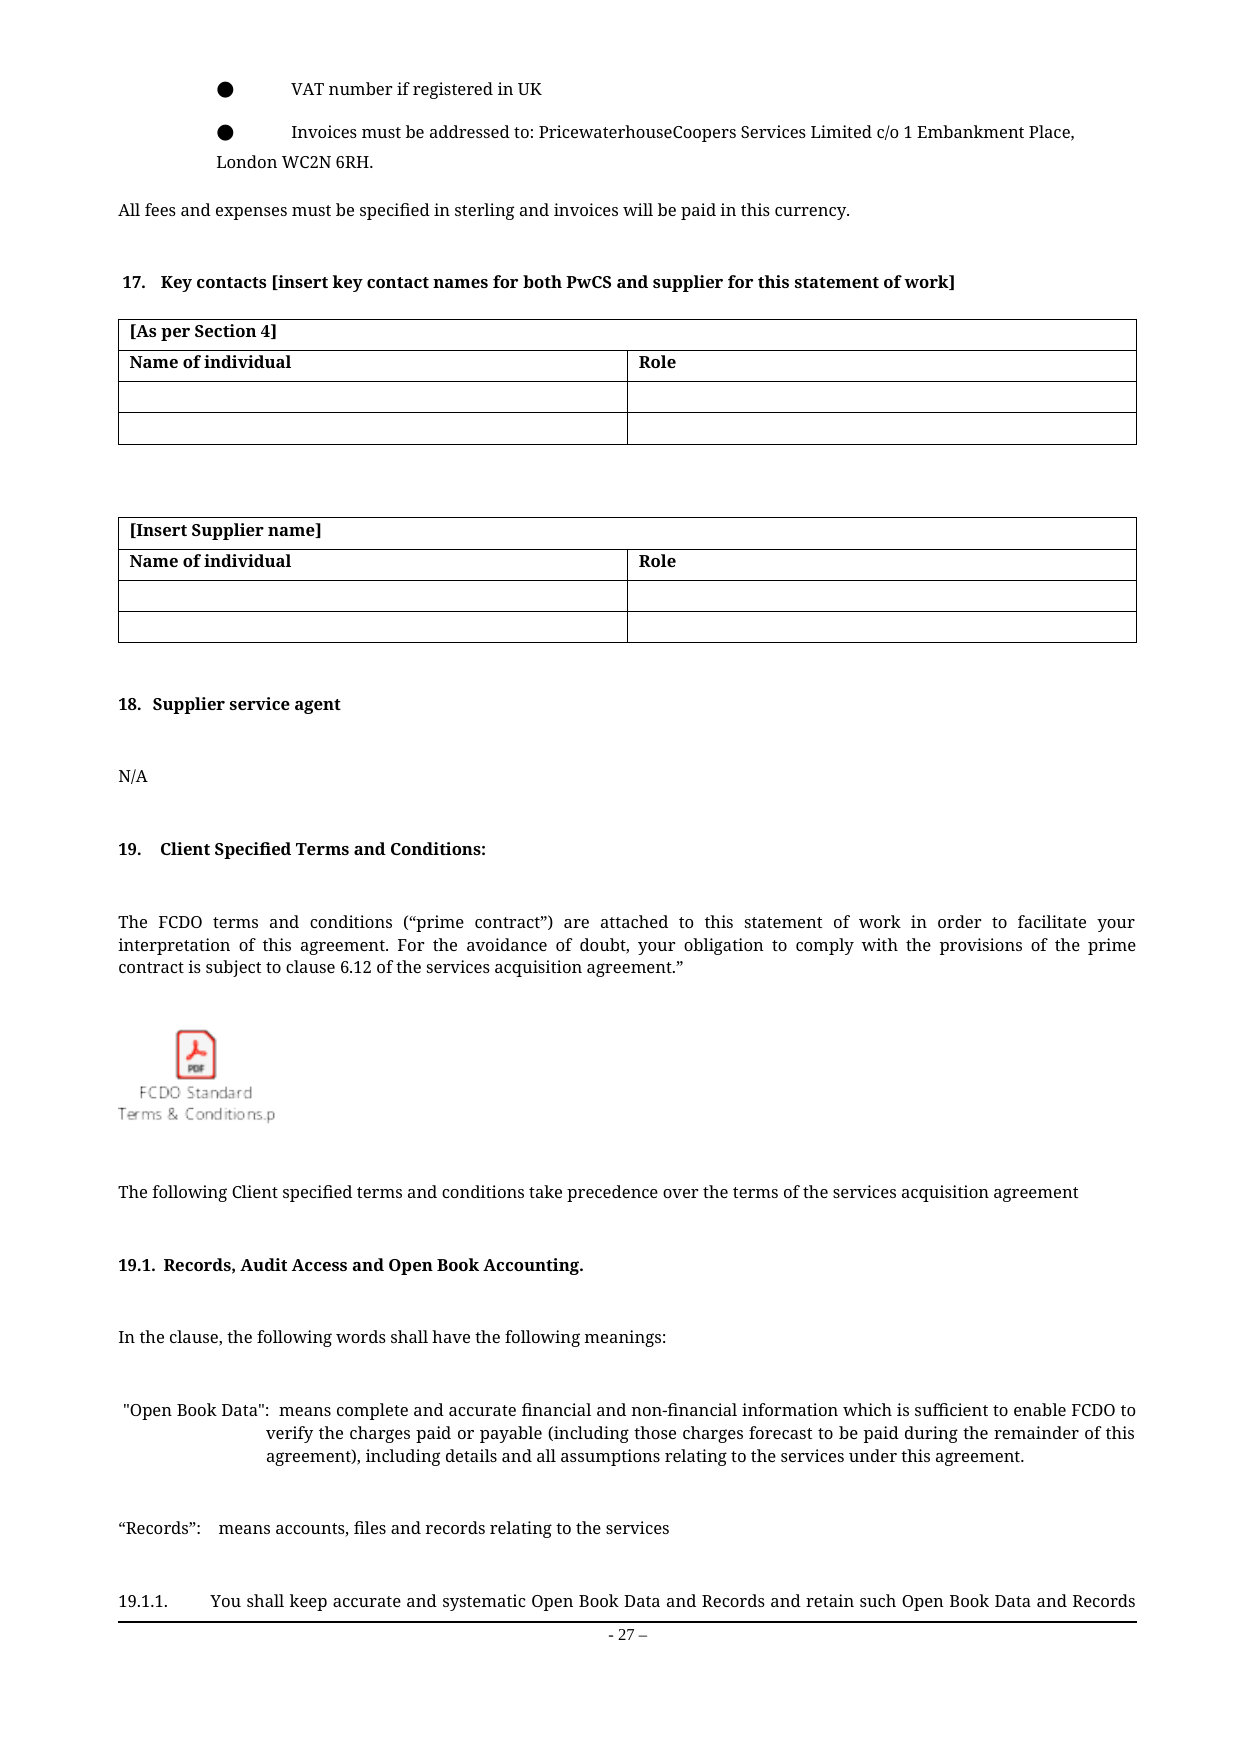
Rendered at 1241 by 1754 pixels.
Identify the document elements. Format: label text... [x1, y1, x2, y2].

text The FCDO terms and conditions (“prime contract”) are attached to this statement of work in order to facilitate your interpretation of this agreement. For the avoidance of doubt, your obligation to comply with the provisions of the prime contract is subject to clause 6.12 of the services acquisition agreement.” [118, 911, 1137, 979]
text 17. Key contacts [insert key contact names for both PwCS and supplier for this statement of work] [118, 271, 1137, 293]
text "Open Book Data": means complete and accurate financial and non-financial information which is sufficient to enable FCDO to verify the charges paid or payable (including those charges forecast to be paid during the remainder of this agreement), including details and all assumptions relating to the services under this agreement. [118, 1399, 1137, 1467]
table_cell Role [628, 351, 1136, 381]
text “Records”: means accounts, files and records relating to the services [118, 1517, 1137, 1540]
table_cell [628, 581, 1136, 611]
text 18. Supplier service agent [118, 692, 1137, 715]
table_cell [628, 612, 1136, 642]
table_cell [119, 413, 627, 443]
table_cell Name of individual [119, 550, 627, 580]
table_cell [628, 382, 1136, 412]
text All fees and expenses must be specified in sterling and invoices will be paid in this currency. [118, 198, 1137, 221]
text N/A [118, 765, 1137, 788]
text 19.1.1. You shall keep accurate and systematic Open Book Data and Records and retain such Open Book Data and Records [118, 1590, 1137, 1612]
list Invoices must be addressed to: PricewaterhouseCoopers Services Limited c/o 1 Embankment Place, London WC2N 6RH. [216, 108, 1137, 173]
text In the clause, the following words shall have the following meanings: [118, 1326, 1137, 1349]
table_cell [119, 612, 627, 642]
table_cell Role [628, 550, 1136, 580]
text 19. Client Specified Terms and Conditions: [118, 838, 1137, 861]
table_cell [119, 581, 627, 611]
table_cell [628, 413, 1136, 443]
table_header [As per Section 4] [119, 320, 1136, 350]
text The following Client specified terms and conditions take precedence over the terms of the services acquisition agreement [118, 1181, 1137, 1203]
table_header [Insert Supplier name] [119, 518, 1136, 548]
table_cell [119, 382, 627, 412]
table_cell Name of individual [119, 351, 627, 381]
list VAT number if registered in UK [216, 65, 1137, 108]
text 19.1. Records, Audit Access and Open Book Accounting. [118, 1253, 1137, 1276]
